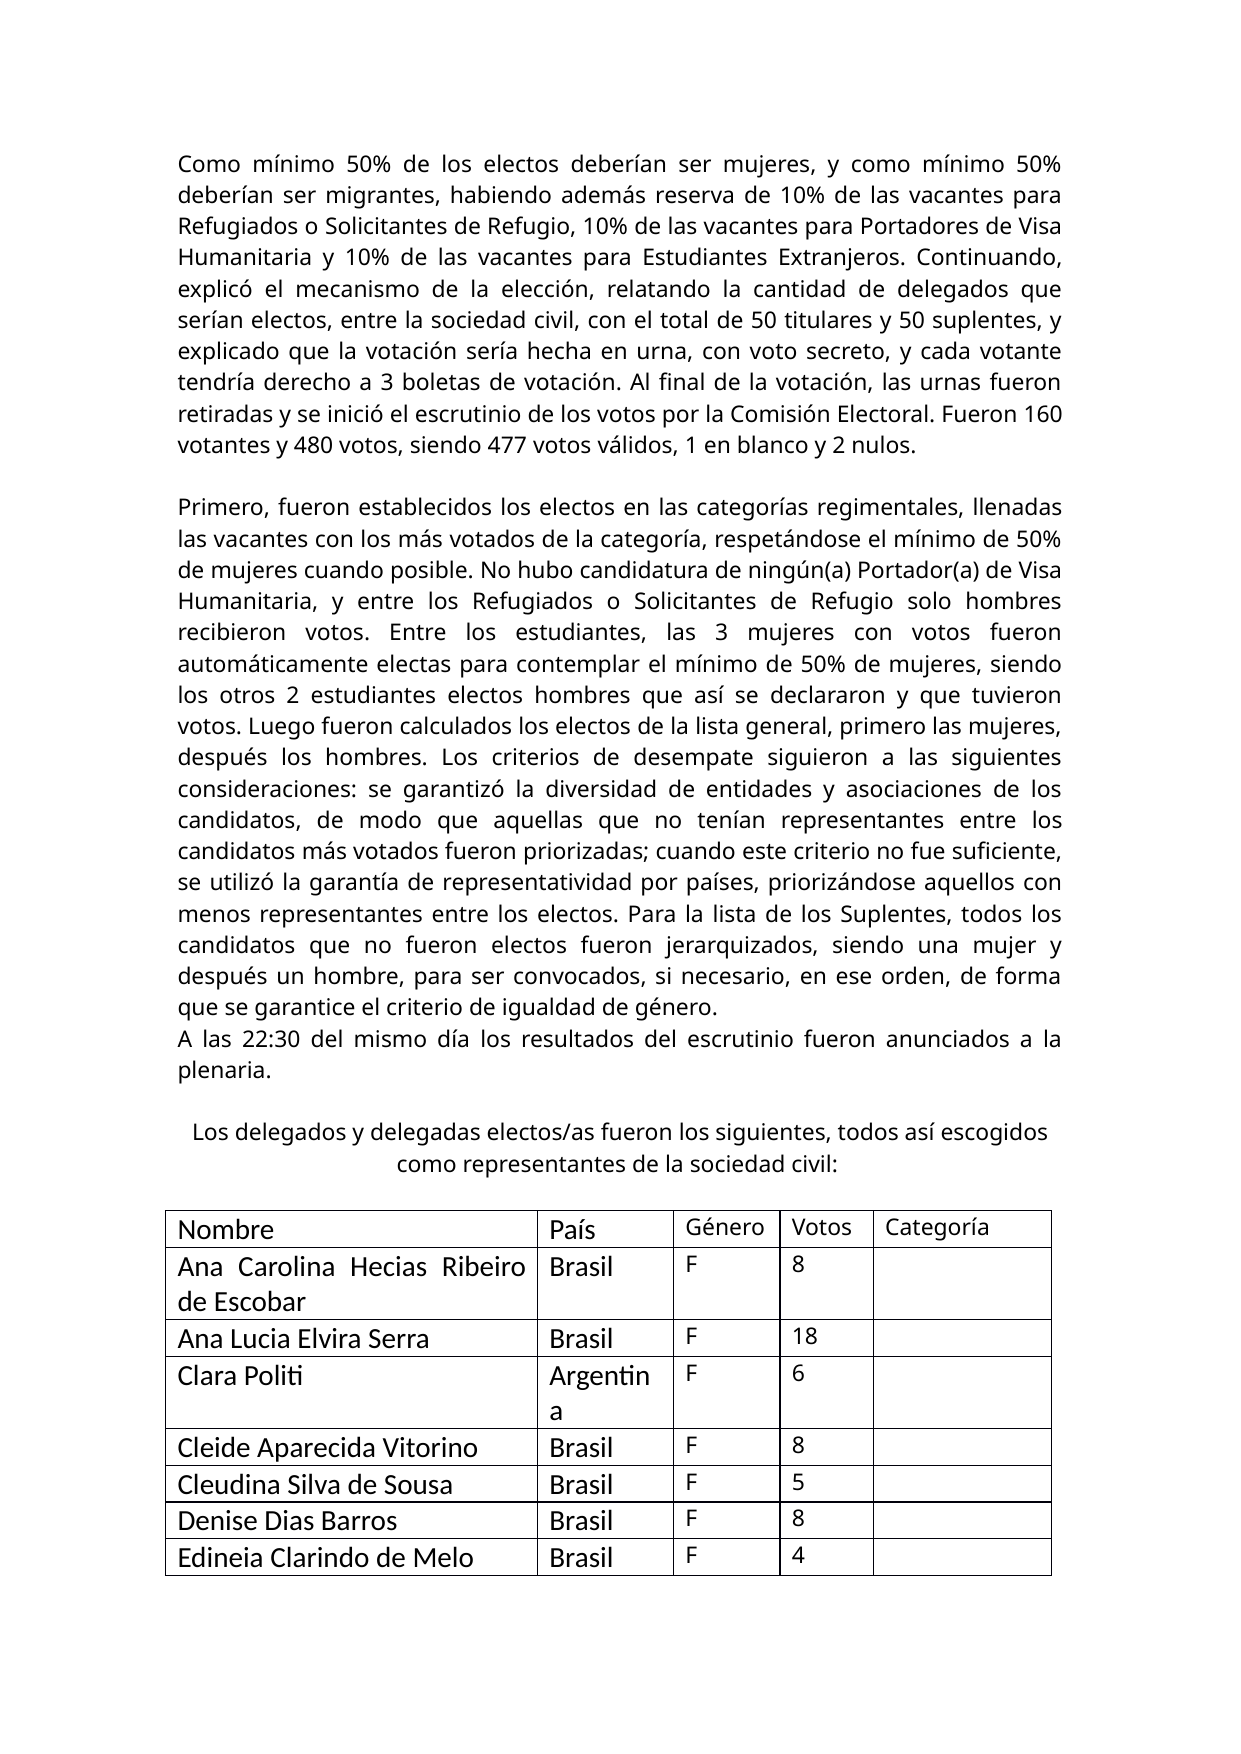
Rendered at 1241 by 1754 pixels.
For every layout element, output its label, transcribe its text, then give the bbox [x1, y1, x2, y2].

table_header Categoría [874, 1211, 1051, 1247]
table_cell F [674, 1320, 779, 1356]
text Los delegados y delegadas electos/as fueron los siguientes, todos así escogidos como representantes de la sociedad civil: [177, 1116, 1063, 1179]
table_cell Brasil [538, 1539, 673, 1575]
table_cell [874, 1320, 1051, 1356]
table_cell 4 [781, 1539, 873, 1575]
table_header Votos [781, 1211, 873, 1247]
table_cell [874, 1248, 1051, 1319]
table_cell F [674, 1357, 779, 1428]
table_cell 8 [781, 1429, 873, 1465]
table_cell 8 [781, 1503, 873, 1538]
table_cell F [674, 1503, 779, 1538]
table_cell F [674, 1248, 779, 1319]
table_cell [874, 1503, 1051, 1538]
table_cell Brasil [538, 1320, 673, 1356]
table_header País [538, 1211, 673, 1247]
text A las 22:30 del mismo día los resultados del escrutinio fueron anunciados a la plenaria. [177, 1023, 1063, 1085]
table_cell Ana Carolina Hecias Ribeiro de Escobar [166, 1248, 537, 1319]
table_cell Denise Dias Barros [166, 1503, 537, 1538]
table_cell 5 [781, 1466, 873, 1501]
table_cell Cleudina Silva de Sousa [166, 1466, 537, 1501]
table_cell Ana Lucia Elvira Serra [166, 1320, 537, 1356]
table_cell 18 [781, 1320, 873, 1356]
table_header Género [674, 1211, 779, 1247]
table_cell 8 [781, 1248, 873, 1319]
table_cell [874, 1357, 1051, 1428]
table_cell Brasil [538, 1466, 673, 1501]
table_cell F [674, 1466, 779, 1501]
text Primero, fueron establecidos los electos en las categorías regimentales, llenadas las vacantes con los más votados de la categoría, respetándose el mínimo de 50% de mujeres cuando posible. No hubo candidatura de ningún(a) Portador(a) de Visa Humanitaria, y entre los Refugiados o Solicitantes de Refugio solo hombres recibieron votos. Entre los estudiantes, las 3 mujeres con votos fueron automáticamente electas para contemplar el mínimo de 50% de mujeres, siendo los otros 2 estudiantes electos hombres que así se declararon y que tuvieron votos. Luego fueron calculados los electos de la lista general, primero las mujeres, después los hombres. Los criterios de desempate siguieron a las siguientes consideraciones: se garantizó la diversidad de entidades y asociaciones de los candidatos, de modo que aquellas que no tenían representantes entre los candidatos más votados fueron priorizadas; cuando este criterio no fue suficiente, se utilizó la garantía de representatividad por países, priorizándose aquellos con menos representantes entre los electos. Para la lista de los Suplentes, todos los candidatos que no fueron electos fueron jerarquizados, siendo una mujer y después un hombre, para ser convocados, si necesario, en ese orden, de forma que se garantice el criterio de igualdad de género. [177, 491, 1063, 1023]
text Como mínimo 50% de los electos deberían ser mujeres, y como mínimo 50% deberían ser migrantes, habiendo además reserva de 10% de las vacantes para Refugiados o Solicitantes de Refugio, 10% de las vacantes para Portadores de Visa Humanitaria y 10% de las vacantes para Estudiantes Extranjeros. Continuando, explicó el mecanismo de la elección, relatando la cantidad de delegados que serían electos, entre la sociedad civil, con el total de 50 titulares y 50 suplentes, y explicado que la votación sería hecha en urna, con voto secreto, y cada votante tendría derecho a 3 boletas de votación. Al final de la votación, las urnas fueron retiradas y se inició el escrutinio de los votos por la Comisión Electoral. Fueron 160 votantes y 480 votos, siendo 477 votos válidos, 1 en blanco y 2 nulos. [177, 148, 1063, 460]
table_cell 6 [781, 1357, 873, 1428]
table_cell [874, 1429, 1051, 1465]
table_cell Cleide Aparecida Vitorino [166, 1429, 537, 1465]
table_cell Argentina [538, 1357, 673, 1428]
table_cell Edineia Clarindo de Melo [166, 1539, 537, 1575]
table_cell Clara Politi [166, 1357, 537, 1428]
table_cell Brasil [538, 1248, 673, 1319]
table_cell [874, 1539, 1051, 1575]
table_cell F [674, 1539, 779, 1575]
table_cell Brasil [538, 1503, 673, 1538]
table_header Nombre [166, 1211, 537, 1247]
table_cell [874, 1466, 1051, 1501]
table_cell F [674, 1429, 779, 1465]
table_cell Brasil [538, 1429, 673, 1465]
